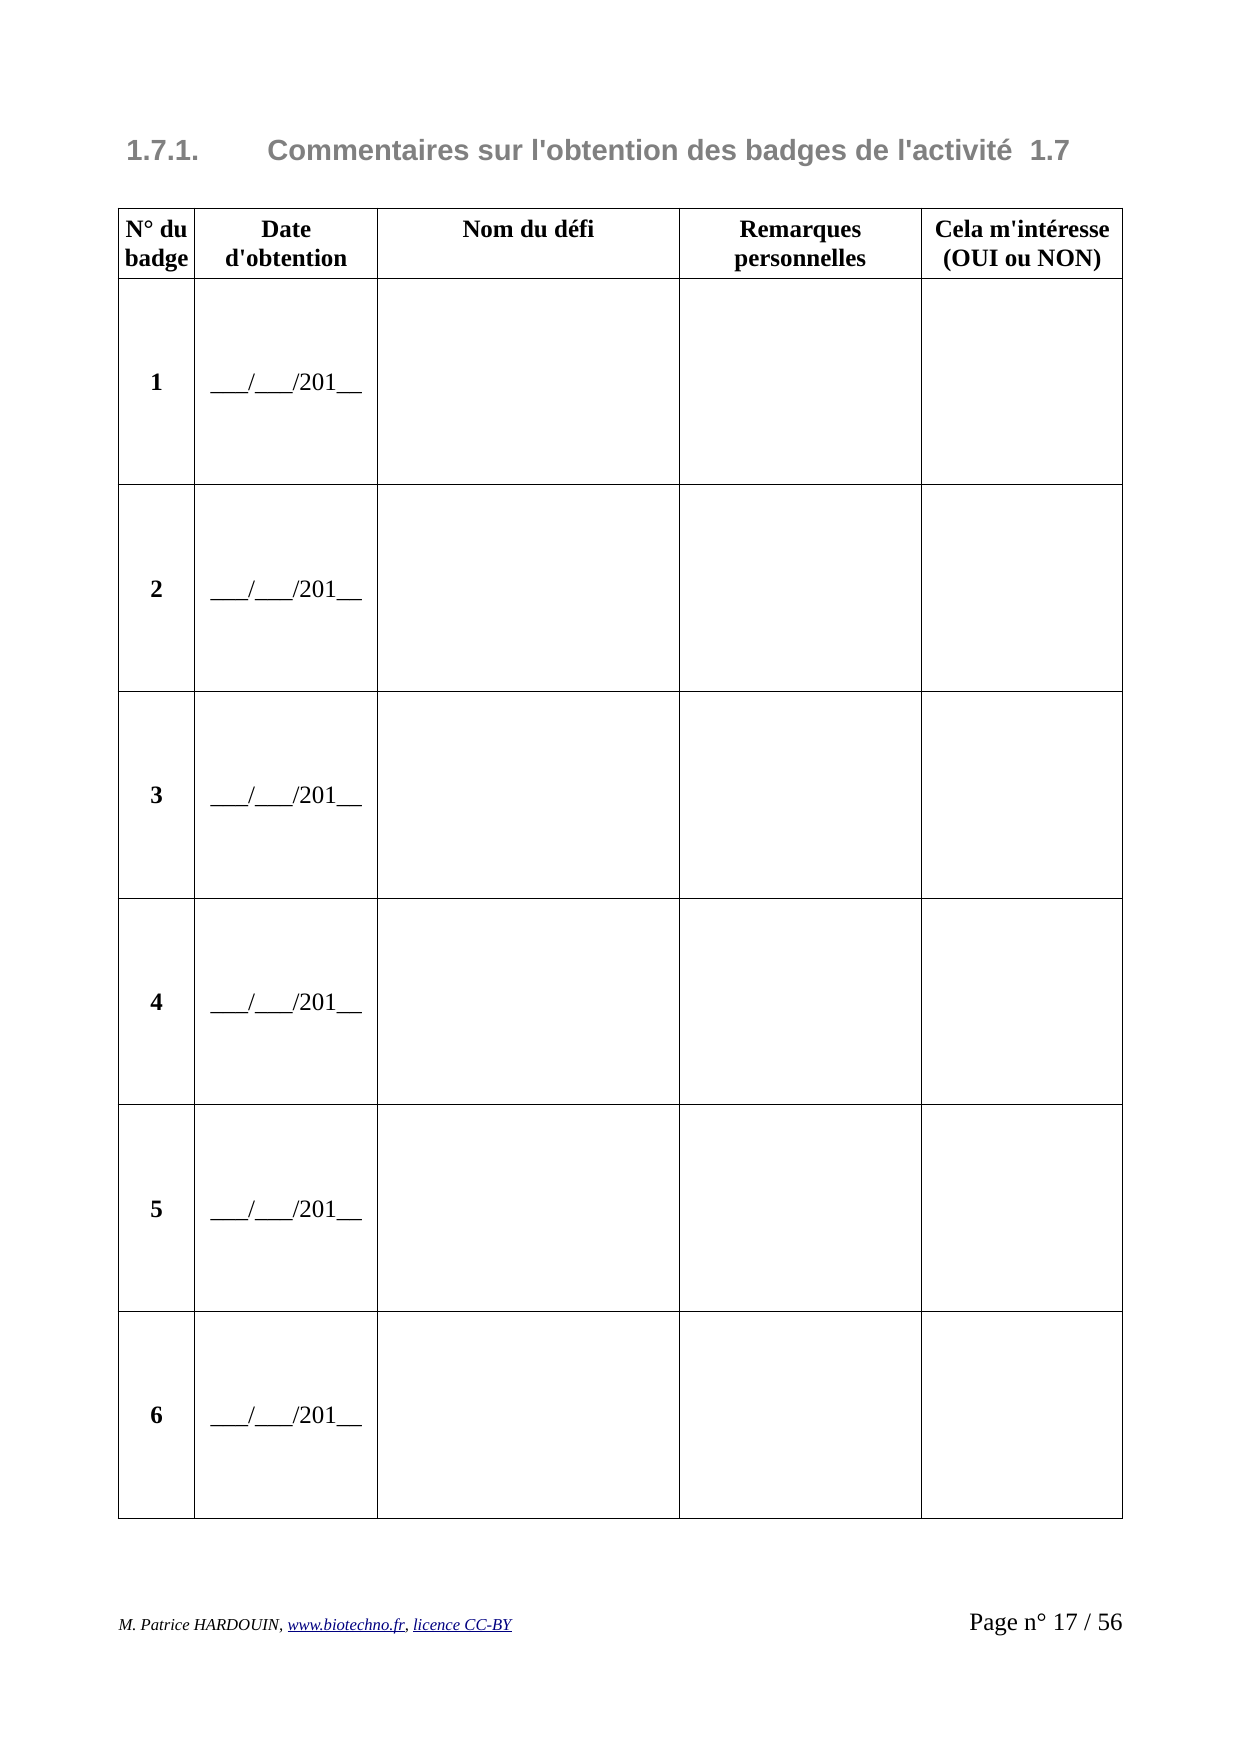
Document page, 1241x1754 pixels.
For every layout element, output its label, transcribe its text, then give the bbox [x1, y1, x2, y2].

table_cell [922, 279, 1122, 484]
table_cell [680, 692, 921, 897]
table_cell [922, 1105, 1122, 1311]
table_cell 5 [119, 1105, 194, 1311]
table_cell 4 [119, 899, 194, 1104]
table_cell [378, 899, 679, 1104]
table_cell ___/___/201__ [195, 692, 377, 897]
table_header N° du badge [119, 209, 194, 277]
table_cell [378, 485, 679, 691]
table_cell [922, 1312, 1122, 1517]
table_cell [922, 485, 1122, 691]
table_cell [680, 1312, 921, 1517]
table_header Nom du défi [378, 209, 679, 277]
table_header Remarques personnelles [680, 209, 921, 277]
table_cell 6 [119, 1312, 194, 1517]
table_cell 1 [119, 279, 194, 484]
table_cell 3 [119, 692, 194, 897]
table_cell [680, 1105, 921, 1311]
table_cell ___/___/201__ [195, 485, 377, 691]
table_cell ___/___/201__ [195, 1105, 377, 1311]
subtitle Commentaires sur l'obtention des badges de l'activité 1.7 [118, 133, 1122, 166]
table_cell ___/___/201__ [195, 279, 377, 484]
table_cell [680, 279, 921, 484]
table_cell [378, 279, 679, 484]
table_header Cela m'intéresse (OUI ou NON) [922, 209, 1122, 277]
table_cell 2 [119, 485, 194, 691]
table_cell [922, 692, 1122, 897]
table_cell [378, 692, 679, 897]
table_cell [680, 485, 921, 691]
table_cell [378, 1105, 679, 1311]
table_cell [922, 899, 1122, 1104]
table_cell ___/___/201__ [195, 899, 377, 1104]
table_cell [378, 1312, 679, 1517]
table_cell [680, 899, 921, 1104]
table_header Date d'obtention [195, 209, 377, 277]
table_cell ___/___/201__ [195, 1312, 377, 1517]
